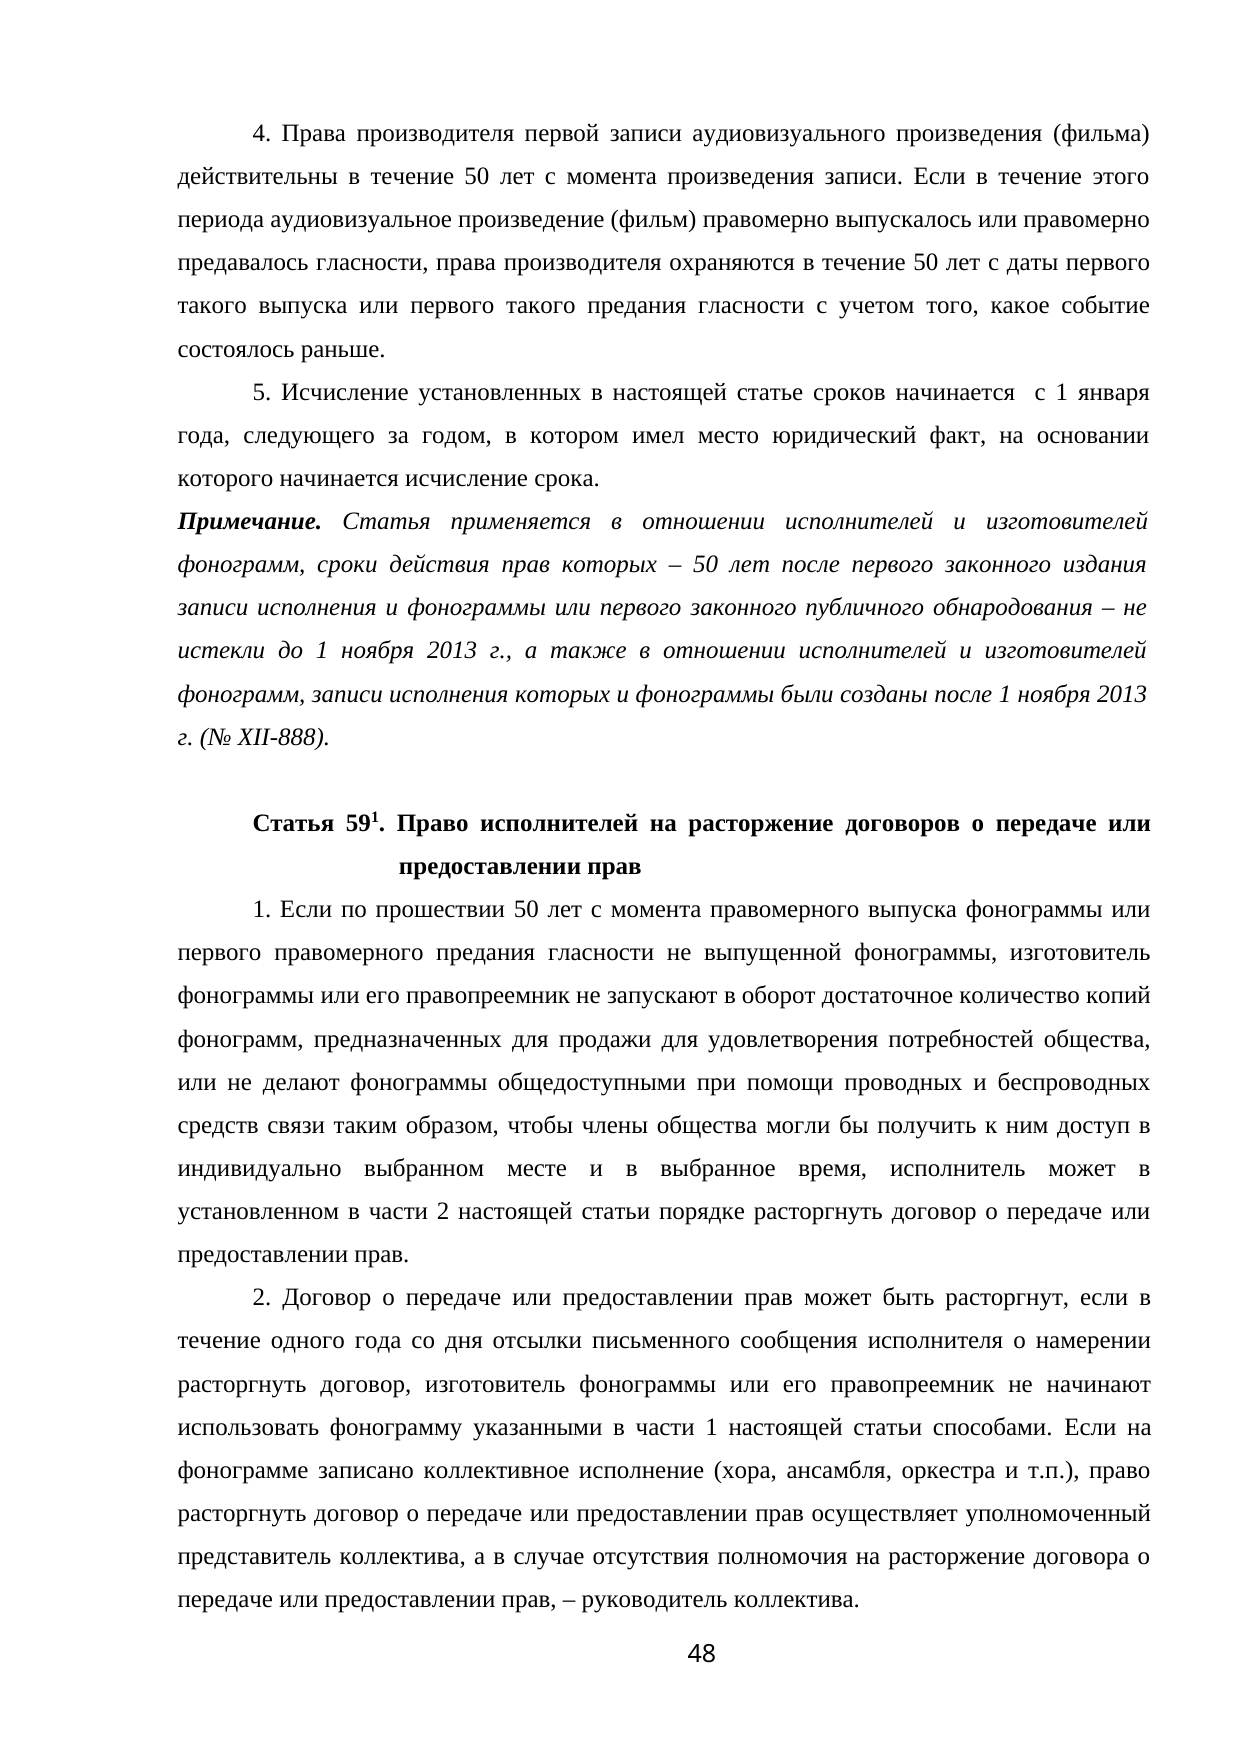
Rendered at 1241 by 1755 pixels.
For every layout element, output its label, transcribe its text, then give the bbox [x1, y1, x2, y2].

text Примечание. Статья применяется в отношении исполнителей и изготовителей фонограмм, сроки действия прав которых – 50 лет после первого законного издания записи исполнения и фонограммы или первого законного публичного обнародования – не истекли до 1 ноября 2013 г., а также в отношении исполнителей и изготовителей фонограмм, записи исполнения которых и фонограммы были созданы после 1 ноября 2013 г. (№ XII-888). [177, 506, 1151, 751]
text 5. Исчисление установленных в настоящей статье сроков начинается с 1 января года, следующего за годом, в котором имел место юридический факт, на основании которого начинается исчисление срока. [177, 377, 1151, 492]
text 1. Если по прошествии 50 лет с момента правомерного выпуска фонограммы или первого правомерного предания гласности не выпущенной фонограммы, изготовитель фонограммы или его правопреемник не запускают в оборот достаточное количество копий фонограмм, предназначенных для продажи для удовлетворения потребностей общества, или не делают фонограммы общедоступными при помощи проводных и беспроводных средств связи таким образом, чтобы члены общества могли бы получить к ним доступ в индивидуально выбранном месте и в выбранное время, исполнитель может в установленном в части 2 настоящей статьи порядке расторгнуть договор о передаче или предоставлении прав. [177, 894, 1152, 1268]
text 2. Договор о передаче или предоставлении прав может быть расторгнут, если в течение одного года со дня отсылки письменного сообщения исполнителя о намерении расторгнуть договор, изготовитель фонограммы или его правопреемник не начинают использовать фонограмму указанными в части 1 настоящей статьи способами. Если на фонограмме записано коллективное исполнение (хора, ансамбля, оркестра и т.п.), право расторгнуть договор о передаче или предоставлении прав осуществляет уполномоченный представитель коллектива, а в случае отсутствия полномочия на расторжение договора о передаче или предоставлении прав, – руководитель коллектива. [177, 1282, 1152, 1613]
text 4. Права производителя первой записи аудиовизуального произведения (фильма) действительны в течение 50 лет с момента произведения записи. Если в течение этого периода аудиовизуальное произведение (фильм) правомерно выпускалось или правомерно предавалось гласности, права производителя охраняются в течение 50 лет с даты первого такого выпуска или первого такого предания гласности с учетом того, какое событие состоялось раньше. [177, 118, 1151, 362]
text Статья 591. Право исполнителей на расторжение договоров о передаче или предоставлении прав [252, 808, 1152, 880]
